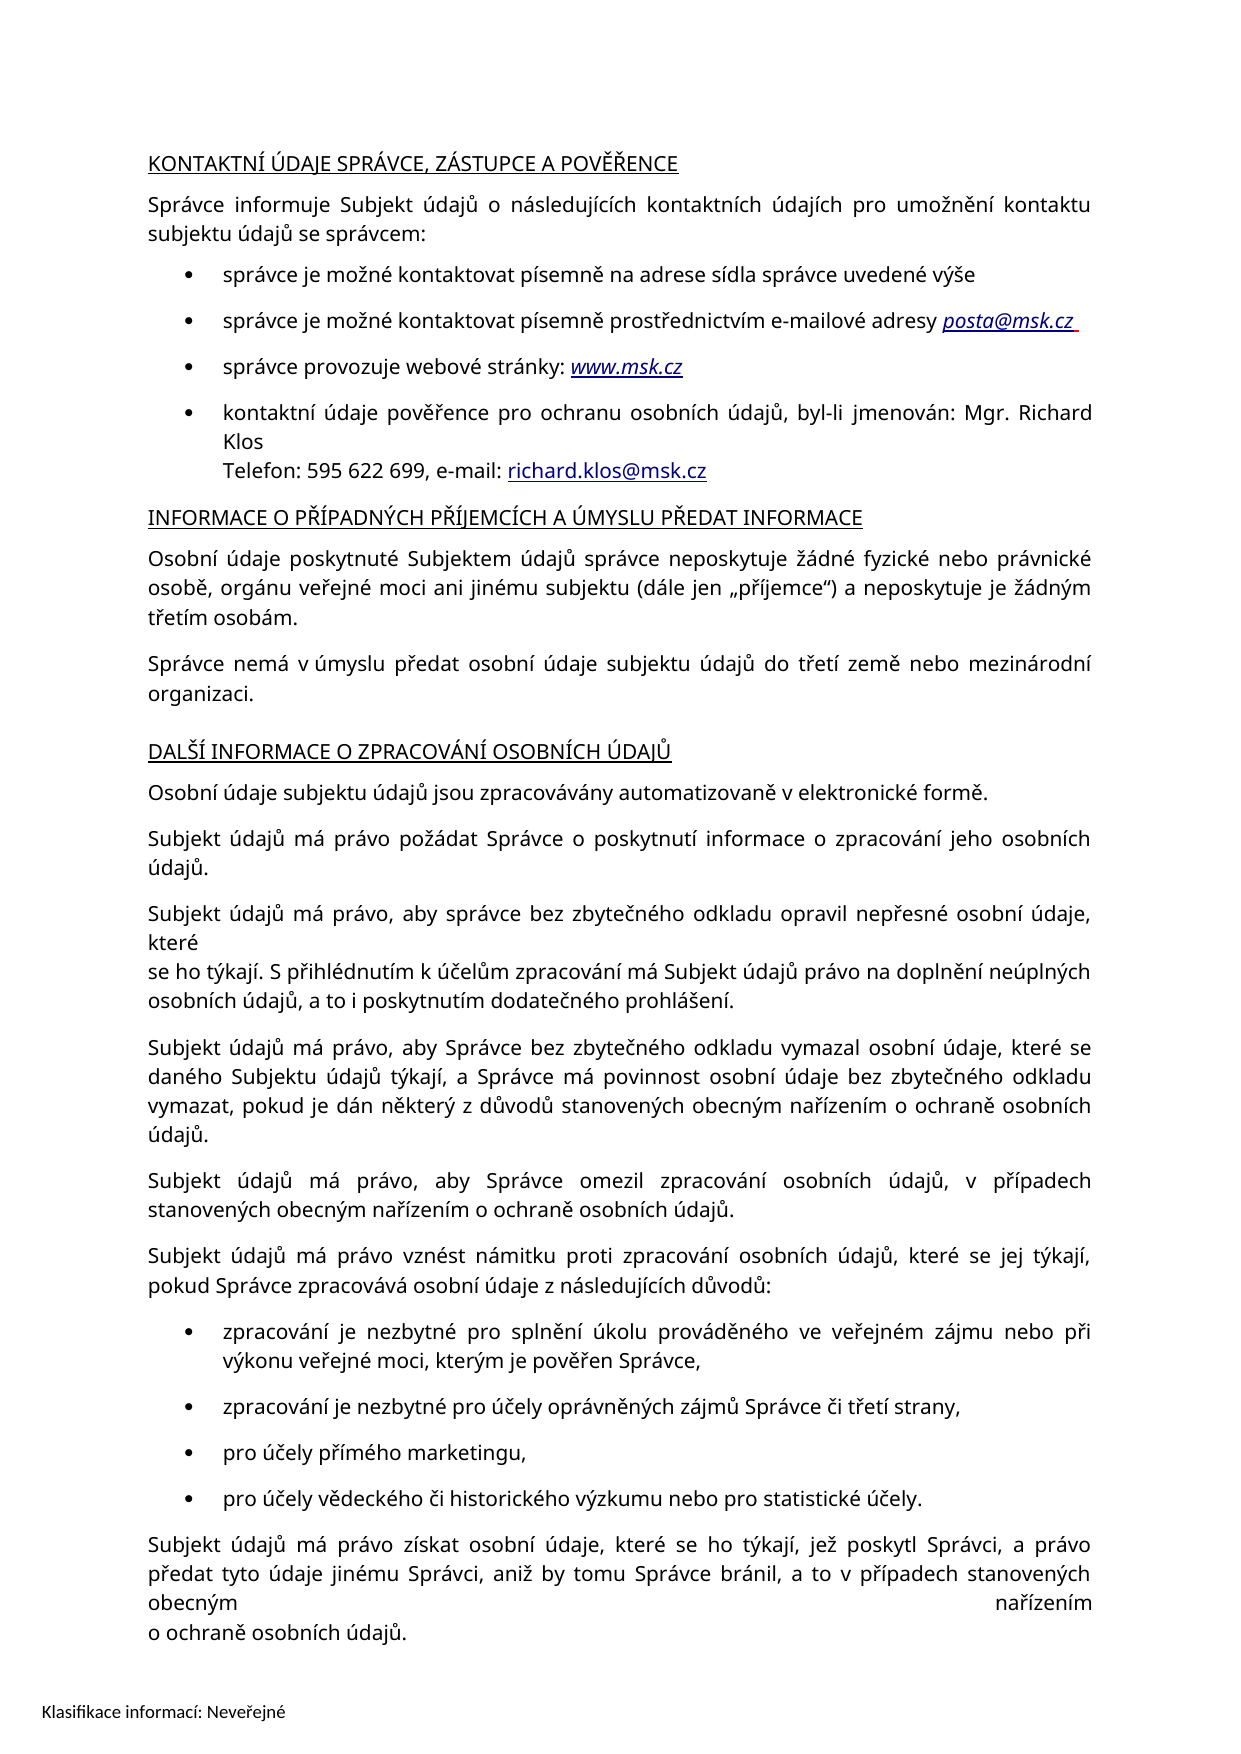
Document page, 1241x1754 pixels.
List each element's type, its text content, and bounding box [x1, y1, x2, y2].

text KONTAKTNÍ ÚDAJE SPRÁVCE, ZÁSTUPCE A POVĚŘENCE [148, 148, 1093, 177]
text Subjekt údajů má právo, aby Správce bez zbytečného odkladu vymazal osobní údaje, které se daného Subjektu údajů týkají, a Správce má povinnost osobní údaje bez zbytečného odkladu vymazat, pokud je dán některý z důvodů stanovených obecným nařízením o ochraně osobních údajů. [148, 1033, 1093, 1149]
list zpracování je nezbytné pro účely oprávněných zájmů Správce či třetí strany, [185, 1392, 1093, 1420]
list správce je možné kontaktovat písemně prostřednictvím e-mailové adresy posta@msk.cz [185, 306, 1093, 334]
text Správce nemá v úmyslu předat osobní údaje subjektu údajů do třetí země nebo mezinárodní organizaci. DALŠÍ INFORMACE O ZPRACOVÁNÍ OSOBNÍCH ÚDAJŮ [148, 648, 1093, 765]
text Subjekt údajů má právo získat osobní údaje, které se ho týkají, jež poskytl Správci, a právo předat tyto údaje jinému Správci, aniž by tomu Správce bránil, a to v případech stanovených obecným nařízením o ochraně osobních údajů. [148, 1530, 1093, 1646]
text Subjekt údajů má právo, aby správce bez zbytečného odkladu opravil nepřesné osobní údaje, které se ho týkají. S přihlédnutím k účelům zpracování má Subjekt údajů právo na doplnění neúplných osobních údajů, a to i poskytnutím dodatečného prohlášení. [148, 899, 1093, 1015]
list pro účely přímého marketingu, [185, 1438, 1093, 1466]
list zpracování je nezbytné pro splnění úkolu prováděného ve veřejném zájmu nebo při výkonu veřejné moci, kterým je pověřen Správce, [185, 1317, 1093, 1374]
text Subjekt údajů má právo, aby Správce omezil zpracování osobních údajů, v případech stanovených obecným nařízením o ochraně osobních údajů. [148, 1166, 1093, 1224]
list správce je možné kontaktovat písemně na adrese sídla správce uvedené výše [185, 260, 1093, 288]
text INFORMACE O PŘÍPADNÝCH PŘÍJEMCÍCH A ÚMYSLU PŘEDAT INFORMACE [148, 502, 1093, 532]
text Osobní údaje subjektu údajů jsou zpracovávány automatizovaně v elektronické formě. [148, 778, 1093, 806]
text Správce informuje Subjekt údajů o následujících kontaktních údajích pro umožnění kontaktu subjektu údajů se správcem: [148, 189, 1093, 248]
list pro účely vědeckého či historického výzkumu nebo pro statistické účely. [185, 1484, 1093, 1512]
list správce provozuje webové stránky: www.msk.cz [185, 352, 1093, 380]
text Subjekt údajů má právo vznést námitku proti zpracování osobních údajů, které se jej týkají, pokud Správce zpracovává osobní údaje z následujících důvodů: [148, 1242, 1093, 1299]
text Subjekt údajů má právo požádat Správce o poskytnutí informace o zpracování jeho osobních údajů. [148, 824, 1093, 881]
text Osobní údaje poskytnuté Subjektem údajů správce neposkytuje žádné fyzické nebo právnické osobě, orgánu veřejné moci ani jinému subjektu (dále jen „příjemce“) a neposkytuje je žádným třetím osobám. [148, 544, 1093, 631]
list kontaktní údaje pověřence pro ochranu osobních údajů, byl-li jmenován: Mgr. Richard Klos Telefon: 595 622 699, e-mail: richard.klos@msk.cz [185, 398, 1093, 485]
